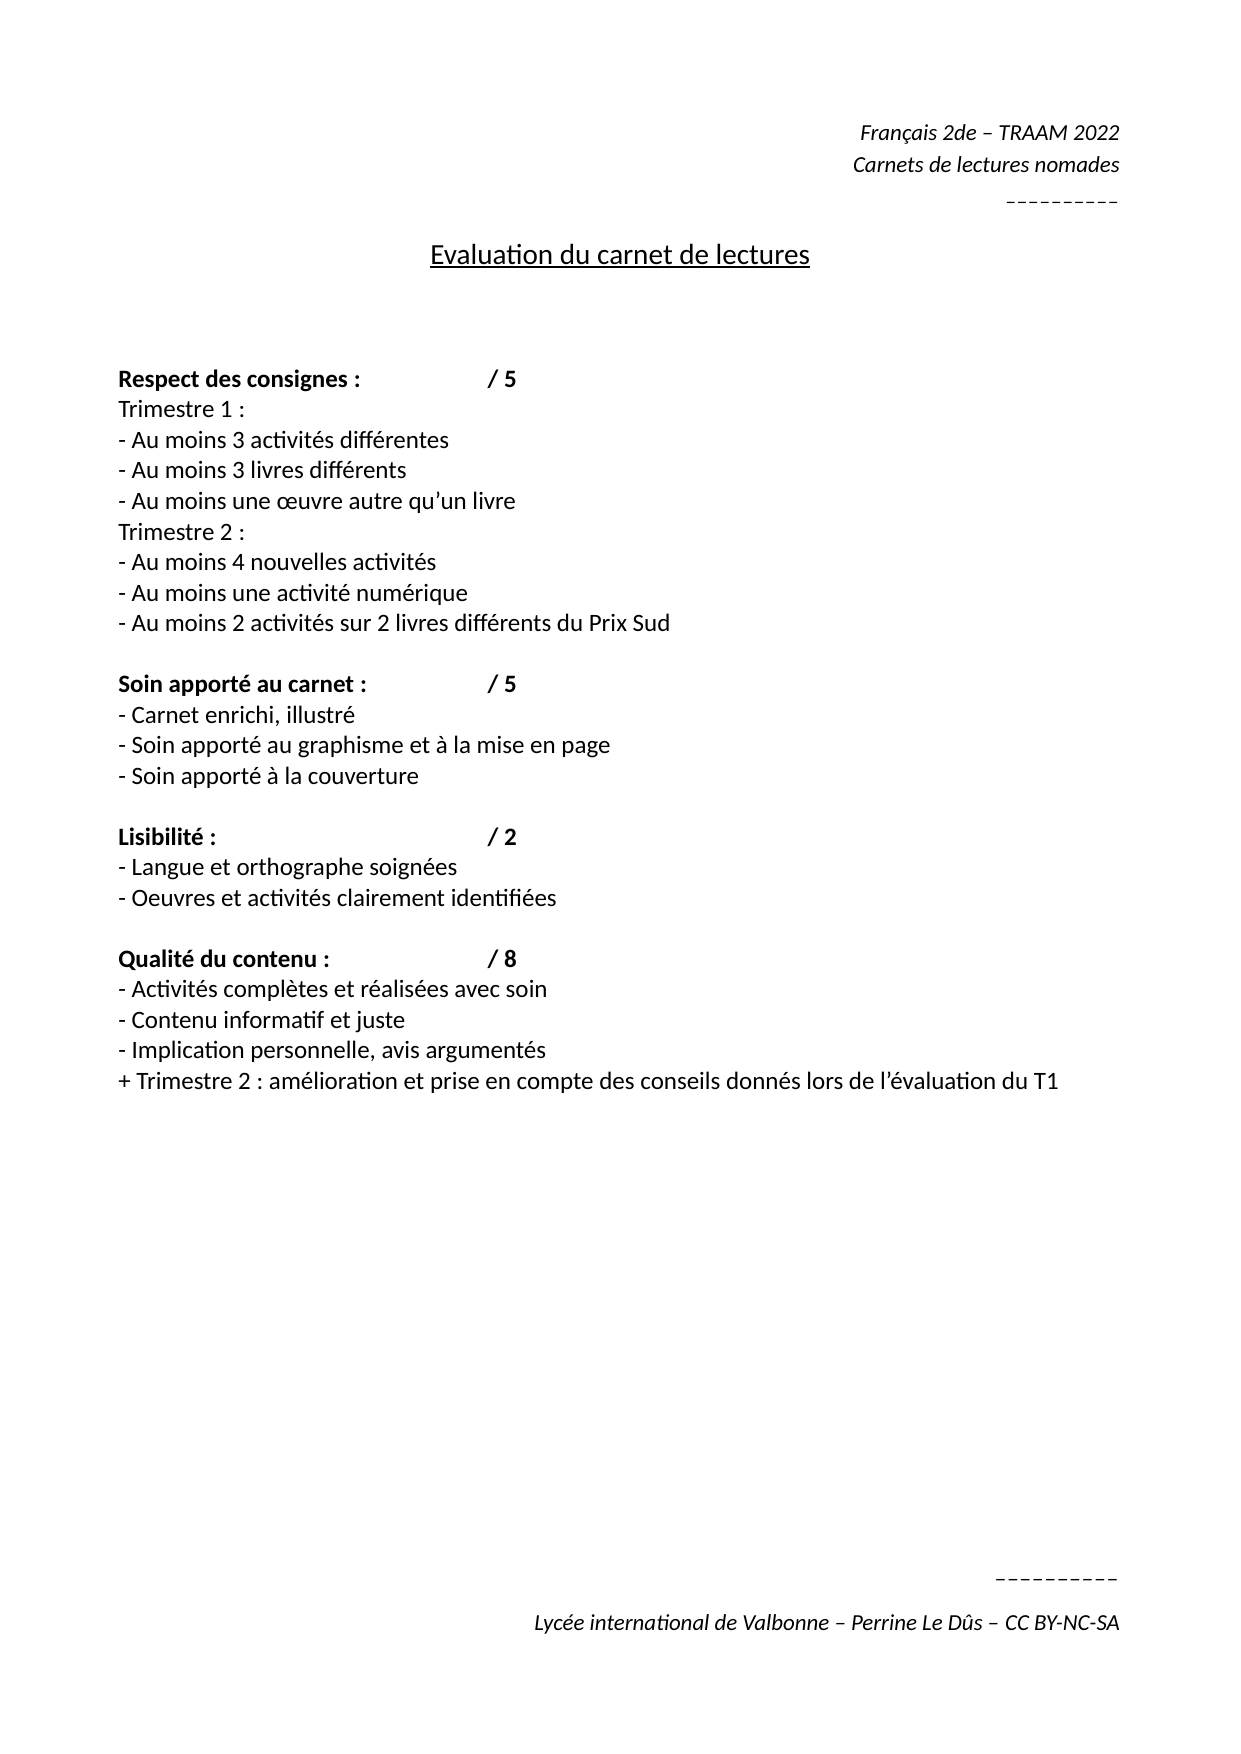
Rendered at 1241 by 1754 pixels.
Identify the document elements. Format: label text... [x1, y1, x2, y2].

text - Au moins une activité numérique [118, 577, 1122, 607]
text - Au moins 4 nouvelles activités [118, 546, 1122, 577]
text - Soin apporté à la couverture [118, 760, 1122, 790]
text - Implication personnelle, avis argumentés [118, 1034, 1122, 1065]
text Respect des consignes : / 5 [118, 363, 1122, 393]
text - Au moins 3 livres différents [118, 454, 1122, 485]
text - Carnet enrichi, illustré [118, 699, 1122, 729]
text - Oeuvres et activités clairement identifiées [118, 882, 1122, 912]
text - Au moins une œuvre autre qu’un livre [118, 485, 1122, 516]
text Trimestre 2 : [118, 516, 1122, 546]
text Lisibilité : / 2 [118, 821, 1122, 851]
text - Au moins 3 activités différentes [118, 424, 1122, 454]
text - Au moins 2 activités sur 2 livres différents du Prix Sud [118, 607, 1122, 638]
text Trimestre 1 : [118, 393, 1122, 424]
text - Soin apporté au graphisme et à la mise en page [118, 729, 1122, 760]
text Evaluation du carnet de lectures [118, 236, 1122, 271]
text Qualité du contenu : / 8 [118, 943, 1122, 973]
text - Contenu informatif et juste [118, 1004, 1122, 1034]
text - Langue et orthographe soignées [118, 851, 1122, 882]
text Soin apporté au carnet : / 5 [118, 668, 1122, 699]
text + Trimestre 2 : amélioration et prise en compte des conseils donnés lors de l’évaluation du T1 [118, 1065, 1122, 1096]
text - Activités complètes et réalisées avec soin [118, 973, 1122, 1004]
